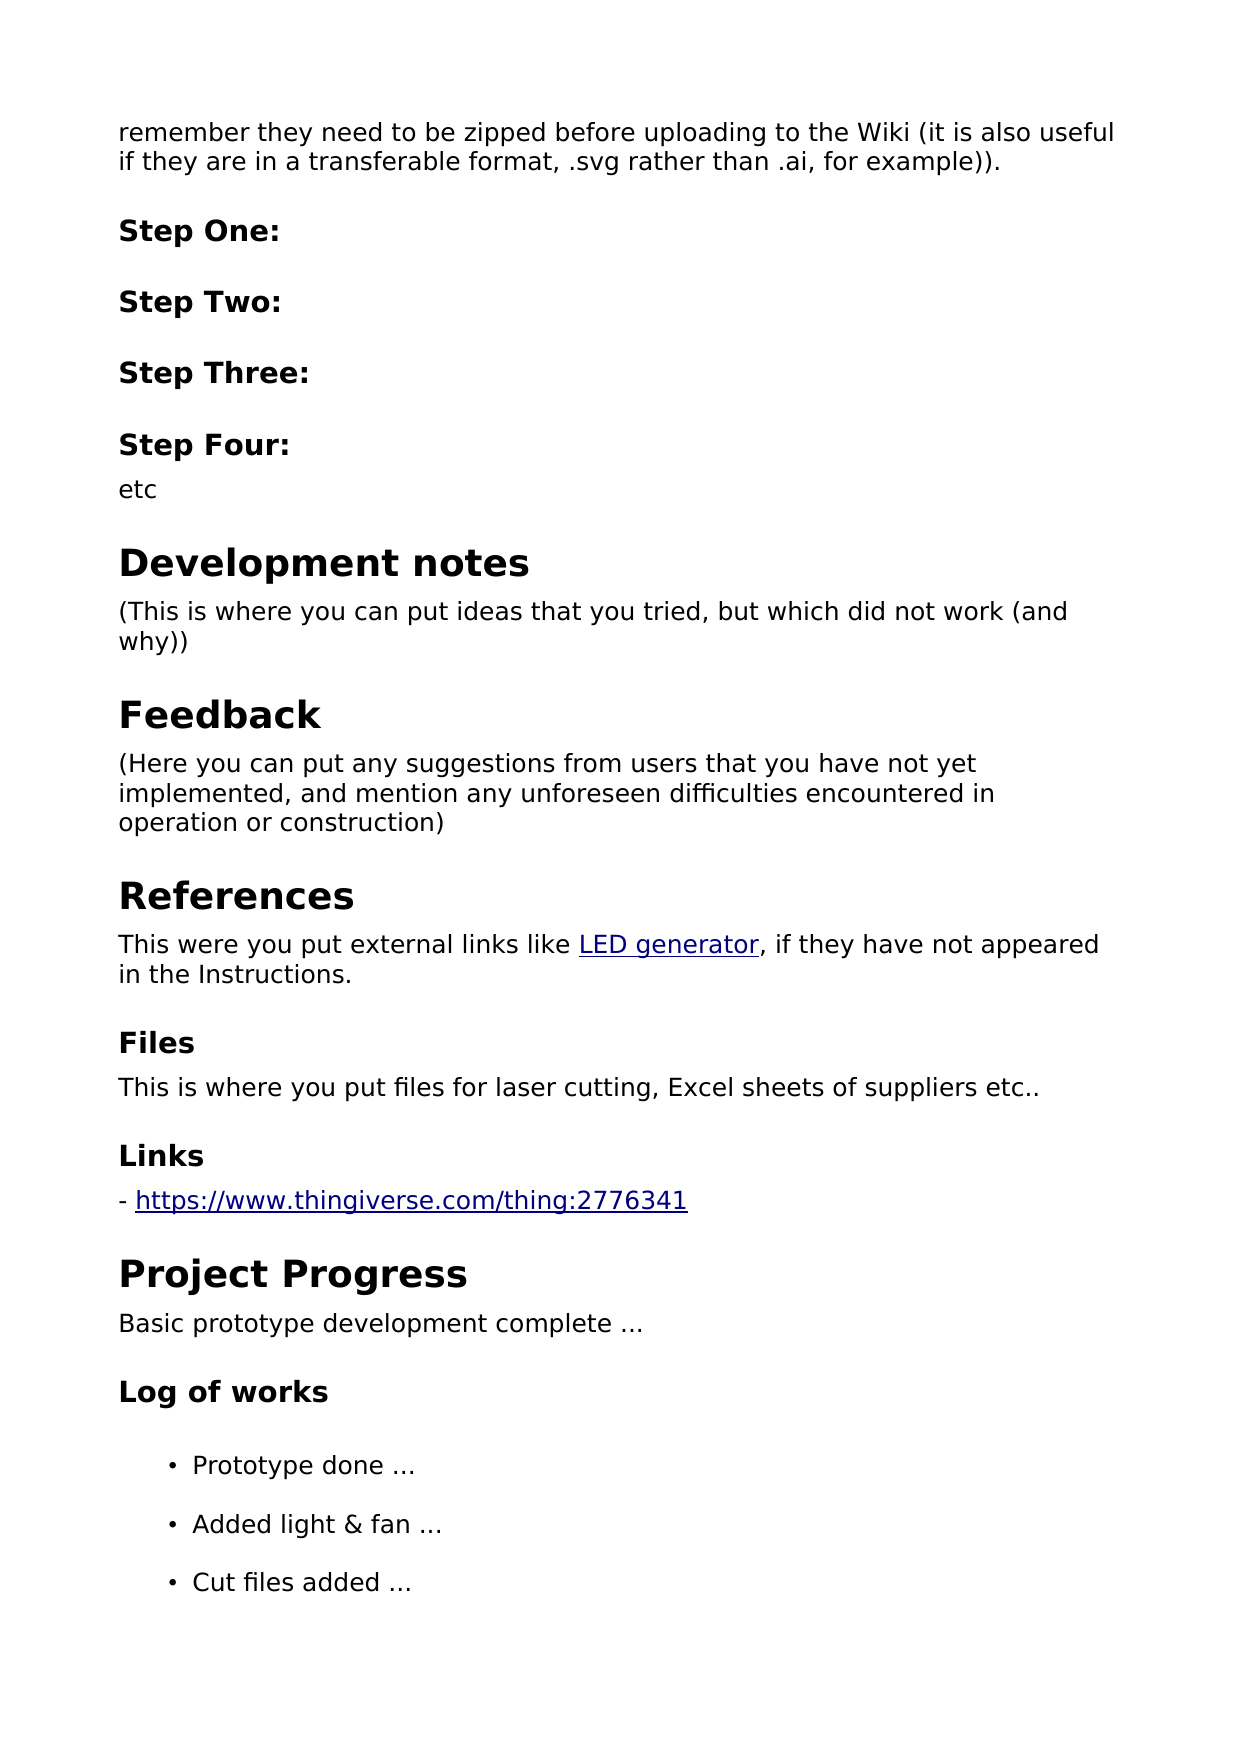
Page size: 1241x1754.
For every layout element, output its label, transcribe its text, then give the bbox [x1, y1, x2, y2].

text etc [118, 475, 1122, 504]
subtitle Step One: [118, 214, 1122, 248]
subtitle Project Progress [118, 1253, 1122, 1296]
subtitle Step Three: [118, 357, 1122, 391]
subtitle Log of works [118, 1376, 1122, 1409]
subtitle Links [118, 1140, 1122, 1174]
text This were you put external links like LED generator, if they have not appeared in the Instructions. [118, 931, 1122, 989]
subtitle Feedback [118, 693, 1122, 737]
text This is where you put files for laser cutting, Excel sheets of suppliers etc.. [118, 1073, 1122, 1102]
subtitle Development notes [118, 541, 1122, 585]
subtitle References [118, 874, 1122, 918]
list Cut files added ... [177, 1568, 1122, 1627]
subtitle Files [118, 1027, 1122, 1061]
subtitle Step Four: [118, 428, 1122, 462]
text (Here you can put any suggestions from users that you have not yet implemented, and mention any unforeseen difficulties encountered in operation or construction) [118, 749, 1122, 837]
subtitle Step Two: [118, 285, 1122, 319]
list Prototype done ... [177, 1452, 1122, 1510]
text remember they need to be zipped before uploading to the Wiki (it is also useful if they are in a transferable format, .svg rather than .ai, for example)). [118, 118, 1122, 176]
text - https://www.thingiverse.com/thing:2776341 [118, 1186, 1122, 1215]
text (This is where you can put ideas that you tried, but which did not work (and why)) [118, 598, 1122, 656]
list Added light & fan ... [177, 1510, 1122, 1568]
text Basic prototype development complete ... [118, 1309, 1122, 1338]
